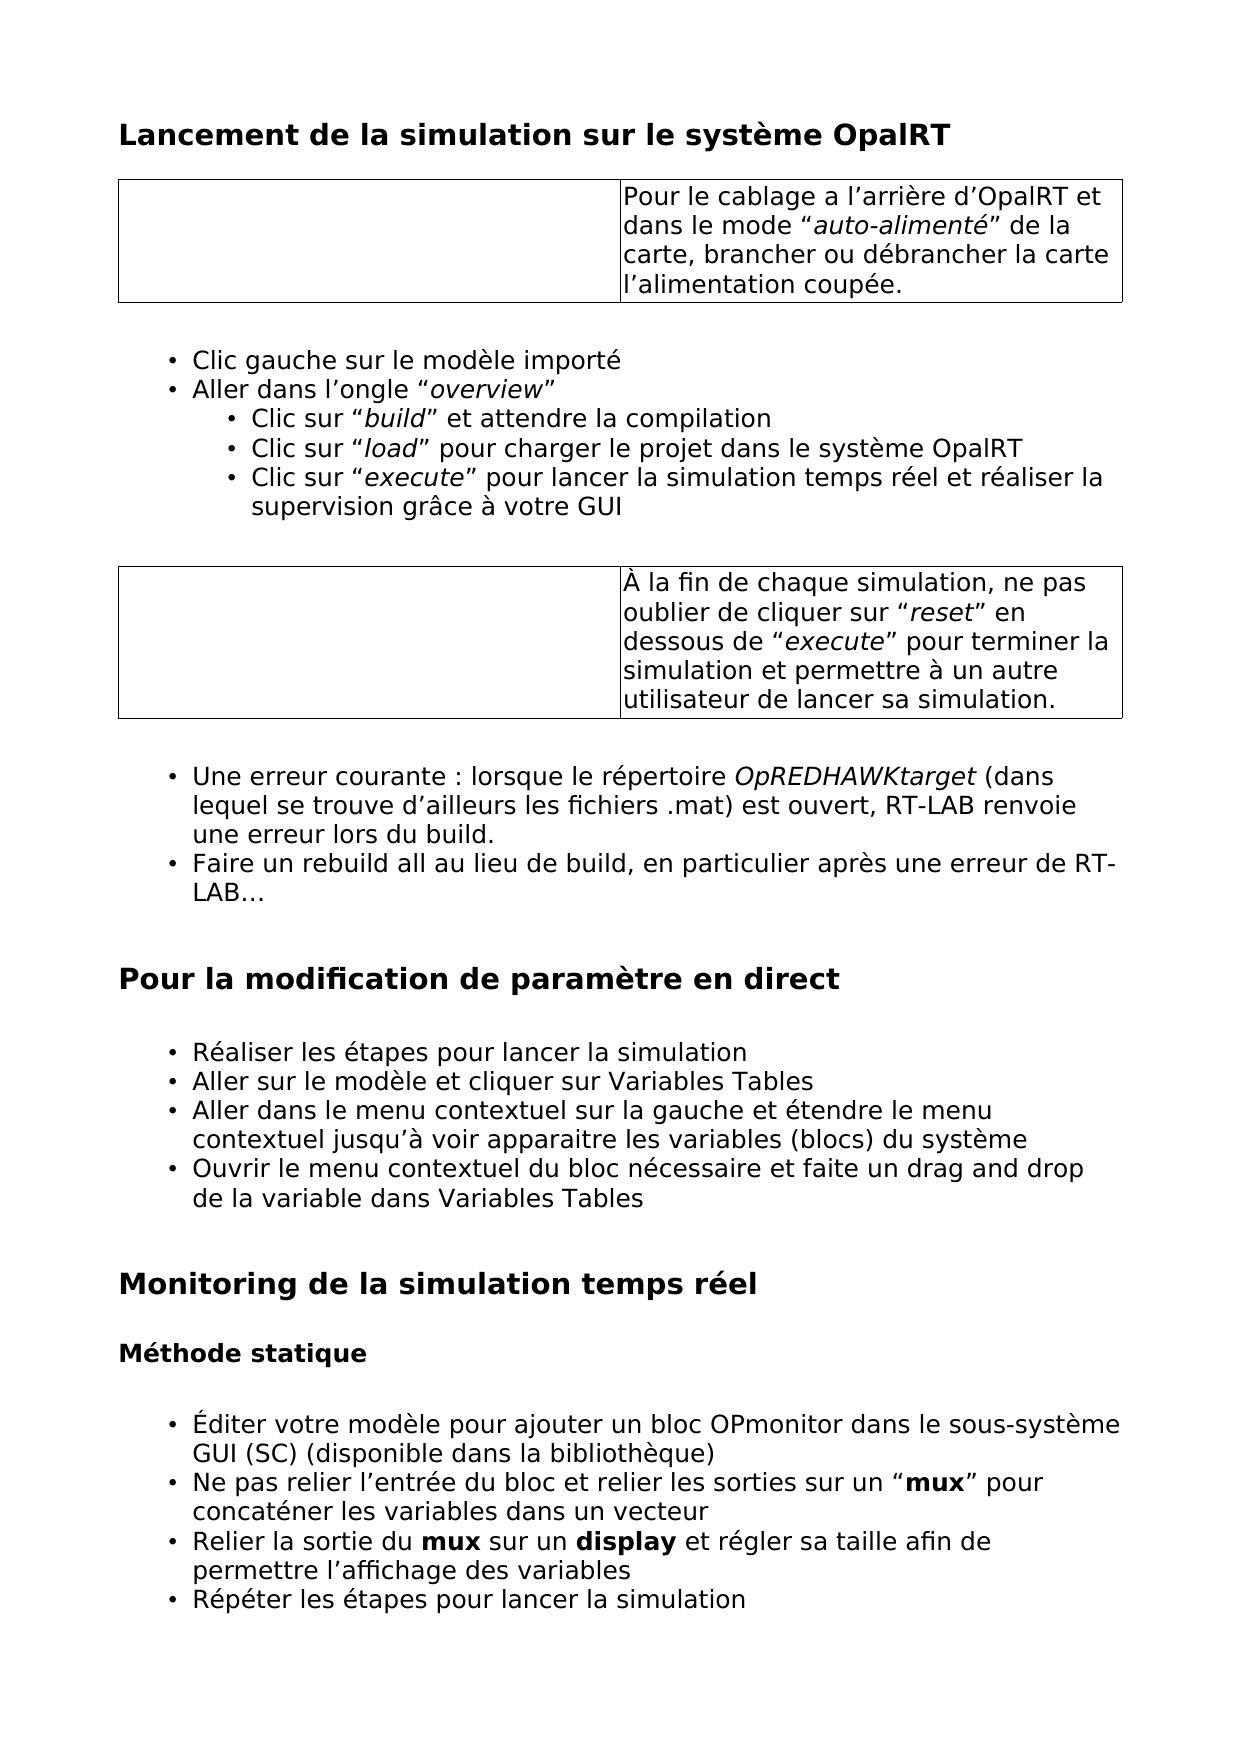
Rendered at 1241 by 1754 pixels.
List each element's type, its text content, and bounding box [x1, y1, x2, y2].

list Clic sur “load” pour charger le projet dans le système OpalRT [236, 434, 1122, 463]
subtitle Pour la modification de paramètre en direct [118, 962, 1122, 996]
table_header [119, 180, 620, 302]
table_header Pour le cablage a l’arrière d’OpalRT et dans le mode “auto-alimenté” de la carte, brancher ou débrancher la carte l’alimentation coupée. [621, 180, 1122, 302]
list Faire un rebuild all au lieu de build, en particulier après une erreur de RT-LAB… [177, 849, 1122, 908]
list Une erreur courante : lorsque le répertoire OpREDHAWKtarget (dans lequel se trouve d’ailleurs les fichiers .mat) est ouvert, RT-LAB renvoie une erreur lors du build. [177, 762, 1122, 849]
list Ouvrir le menu contextuel du bloc nécessaire et faite un drag and drop de la variable dans Variables Tables [177, 1155, 1122, 1213]
list Clic sur “execute” pour lancer la simulation temps réel et réaliser la supervision grâce à votre GUI [236, 463, 1122, 521]
list Aller dans le menu contextuel sur la gauche et étendre le menu contextuel jusqu’à voir apparaitre les variables (blocs) du système [177, 1096, 1122, 1155]
table_header À la fin de chaque simulation, ne pas oublier de cliquer sur “reset” en dessous de “execute” pour terminer la simulation et permettre à un autre utilisateur de lancer sa simulation. [621, 567, 1122, 717]
list Clic gauche sur le modèle importé [177, 346, 1122, 376]
list Répéter les étapes pour lancer la simulation [177, 1585, 1122, 1614]
list Éditer votre modèle pour ajouter un bloc OPmonitor dans le sous-système GUI (SC) (disponible dans la bibliothèque) [177, 1410, 1122, 1468]
list Aller sur le modèle et cliquer sur Variables Tables [177, 1067, 1122, 1096]
subtitle Méthode statique [118, 1339, 1122, 1368]
subtitle Lancement de la simulation sur le système OpalRT [118, 118, 1122, 152]
list Aller dans l’ongle “overview” [177, 376, 1122, 405]
list Relier la sortie du mux sur un display et régler sa taille afin de permettre l’affichage des variables [177, 1527, 1122, 1585]
list Clic sur “build” et attendre la compilation [236, 405, 1122, 434]
list Ne pas relier l’entrée du bloc et relier les sorties sur un “mux” pour concaténer les variables dans un vecteur [177, 1468, 1122, 1527]
table_header [119, 567, 620, 717]
list Réaliser les étapes pour lancer la simulation [177, 1038, 1122, 1067]
subtitle Monitoring de la simulation temps réel [118, 1267, 1122, 1301]
